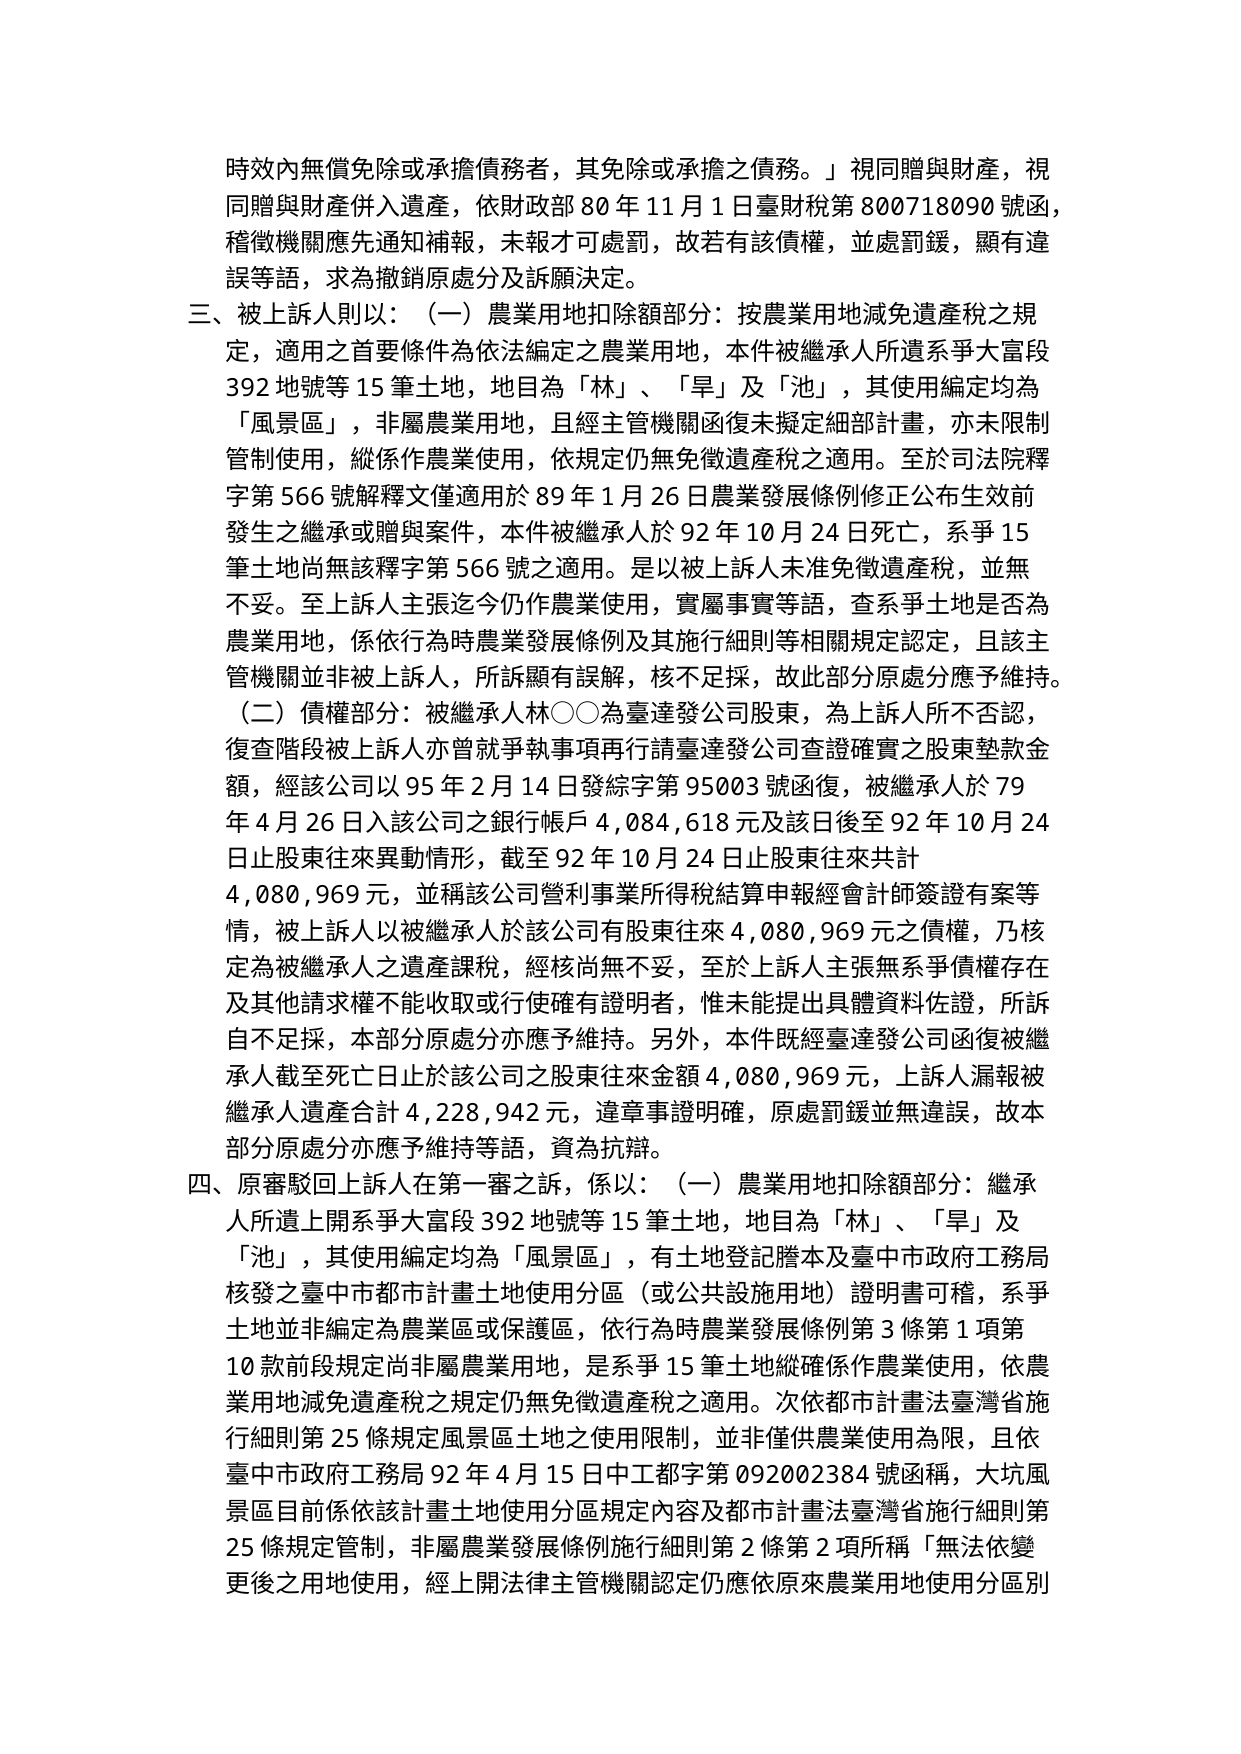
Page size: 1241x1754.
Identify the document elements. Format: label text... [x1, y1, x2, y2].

text 二、上訴人在原審起訴意旨略以：（一）農業用地免徵部分：按農業發展條例施行細則第29條、第29條之1、第29條之2、第30條規定，對於農業區用地，並不限於只作農業使用，故被上訴人以系爭15筆土地（臺中市北屯區大富段392、407、428、462、465、466、470地號○○區○○段○○○○○○○地號及同區大豐段821、858、875、876、887、888地號等15筆土地）為風景區，並無限定農業使用而駁回上訴人免徵遺產稅之聲請，實屬牽強；另司法院釋字第566號解釋文亦說明73年9月7日修正發布之農業發展條例施行細則第21條後段關於「家庭農產之農業用地，不包括於繼承或贈與時已依法編定為非農業使用在內。」及財政部83年11月8日臺財稅第62717號函關於「被繼承人死亡或贈與事實發生於修正農業發展條例施行細則發布施行之後者，應依該細則第21條規定，即凡已依法編定為非農業使用者，即不得適用農業發展條例第31條及遺產及贈與稅法第17條、第20條規定免徵遺產及贈與稅」之函釋與憲法保障人民財產權之意旨暨法律保留原則有違，應不再適用，據此本案系爭15筆土地應用農業發展條例第38條免徵遺產稅之規定；又大坑風景區並非全無細部計畫，只是市政府尚無通盤整體計畫，若僅依行政命令，即將原來農業區劃為風景區而剝奪人民免稅權益，影響人民財產權甚鉅，況且無整體通盤計畫非可歸責於人民，是市府怠於職權之行使，自不能依風景區規劃處理，故上揭15筆土地應適用農業發展條例施行細則第14條之1不課徵遺產稅；況農業發展委員會修正農業發展條例施行細則意旨是為保障農業用地依法律變更為非農業用地，仍作農業使用，應有租稅優惠，不課徵遺產稅的目的，此政策性規定是為符合權益相衡原則，達到租稅的公平。（二）債權部分：95年1月11日中區國稅法一字第0950001295號函主要是說79年4月26日被繼承人存入臺達發公司資金，並未說明及提示被繼承人由何銀行帳戶存入該公司何銀行帳戶，況上訴人已於日前函送存證信函予臺達發公司請其更正營利事業所得結算申報股東往來金額；又臺達發公司函送被上訴人資料中，尚有一份至2005年1月25日止，股東債權居次同意書尚未寄回之股東名冊，若真有股東往來之債權，因債權居次，日後收回可能性極低，且依民法債權消滅時效為15年，從79年迄今已逾15年，依遺產及贈與稅法第16條第13款「左列各款不計入遺產總額：．．．十三、被繼承人之債權及其他請求權不能收取或行使確有證明者。」若有該債權依上所述已不能行使，應屬不計入遺產總額中。又該債權若應併入遺產中，亦屬同法第5條第1款「在請求權時效內無償免除或承擔債務者，其免除或承擔之債務。」視同贈與財產，視同贈與財產併入遺產，依財政部80年11月1日臺財稅第800718090號函，稽徵機關應先通知補報，未報才可處罰，故若有該債權，並處罰鍰，顯有違誤等語，求為撤銷原處分及訴願決定。 [187, 150, 1053, 295]
text 三、被上訴人則以：（一）農業用地扣除額部分：按農業用地減免遺產稅之規定，適用之首要條件為依法編定之農業用地，本件被繼承人所遺系爭大富段392地號等15筆土地，地目為「林」、「旱」及「池」，其使用編定均為「風景區」，非屬農業用地，且經主管機關函復未擬定細部計畫，亦未限制管制使用，縱係作農業使用，依規定仍無免徵遺產稅之適用。至於司法院釋字第566號解釋文僅適用於89年1月26日農業發展條例修正公布生效前發生之繼承或贈與案件，本件被繼承人於92年10月24日死亡，系爭15筆土地尚無該釋字第566號之適用。是以被上訴人未准免徵遺產稅，並無不妥。至上訴人主張迄今仍作農業使用，實屬事實等語，查系爭土地是否為農業用地，係依行為時農業發展條例及其施行細則等相關規定認定，且該主管機關並非被上訴人，所訴顯有誤解，核不足採，故此部分原處分應予維持。（二）債權部分：被繼承人林○○為臺達發公司股東，為上訴人所不否認，復查階段被上訴人亦曾就爭執事項再行請臺達發公司查證確實之股東墊款金額，經該公司以95年2月14日發綜字第95003號函復，被繼承人於79年4月26日入該公司之銀行帳戶4,084,618元及該日後至92年10月24日止股東往來異動情形，截至92年10月24日止股東往來共計4,080,969元，並稱該公司營利事業所得稅結算申報經會計師簽證有案等情，被上訴人以被繼承人於該公司有股東往來4,080,969元之債權，乃核定為被繼承人之遺產課稅，經核尚無不妥，至於上訴人主張無系爭債權存在及其他請求權不能收取或行使確有證明者，惟未能提出具體資料佐證，所訴自不足採，本部分原處分亦應予維持。另外，本件既經臺達發公司函復被繼承人截至死亡日止於該公司之股東往來金額4,080,969元，上訴人漏報被繼承人遺產合計4,228,942元，違章事證明確，原處罰鍰並無違誤，故本部分原處分亦應予維持等語，資為抗辯。 [187, 295, 1053, 1165]
text 四、原審駁回上訴人在第一審之訴，係以：（一）農業用地扣除額部分：繼承人所遺上開系爭大富段392地號等15筆土地，地目為「林」、「旱」及「池」，其使用編定均為「風景區」，有土地登記謄本及臺中市政府工務局核發之臺中市都市計畫土地使用分區（或公共設施用地）證明書可稽，系爭土地並非編定為農業區或保護區，依行為時農業發展條例第3條第1項第10款前段規定尚非屬農業用地，是系爭15筆土地縱確係作農業使用，依農業用地減免遺產稅之規定仍無免徵遺產稅之適用。次依都市計畫法臺灣省施行細則第25條規定風景區土地之使用限制，並非僅供農業使用為限，且依臺中市政府工務局92年4月15日中工都字第092002384號函稱，大坑風景區目前係依該計畫土地使用分區規定內容及都市計畫法臺灣省施行細則第25條規定管制，非屬農業發展條例施行細則第2條第2項所稱「無法依變更後之用地使用，經上開法律主管機關認定仍應依原來農業用地使用分區別或用地別管制者。」，另依臺中市政府93年10月26日府都計字第0930174146號函稱，大坑風景地區並無另行擬定細部計畫而系爭土地並非位於臺灣省實施區段徵收五年計畫範圍之子地區，足見系爭土地並無限定以農業用地管制，縱使系爭土地有部分土地不宜開發建築，仍作農業使用，故並無免徵遺產稅之適用。至於司法院釋字第566號解釋係就個案所為之解釋，該案與本件情形並不相同，是系爭15筆土地尚無司法院釋字第566號解釋之適用。（二）債權部分：就臺達發公司95年2月14日以發綜字第95003號函覆被繼承人至死亡日止於該公司之股東墊款金額，截至92年10月24日止被繼承人與該公司之股東往來金額4,080,969元，此為上訴人所不爭，且上訴人亦無法證明系爭債權已不存在，是被繼承人對臺達發公司有系爭債權，堪以認定。又本件債權係發生於79年4月26日，已據上訴人陳明在卷，至被繼承人死亡時（92年10月24日）尚未消滅時效，況消滅時效乃債務人之抗辯權，對於債權之存在不生影響，且上訴人亦未提出具體證據以資證明該債權不能收取或行使，尚難認為該債權已不存在，上訴人漏未申報，被上訴人將之列入遺產總額予以課徵遺產稅，尚無不合。（三）罰緩部分：本件被繼承人既有債權4,080,969元漏未申報，上訴人另漏報被繼承人存款137,114元及投資10,859元，合計4,228,942元，被上訴人按所漏稅額1,733,866元處1倍之罰鍰1,733,800元（計至百元止），亦無不合。又上開債權4,080,969元非屬遺產及贈與稅法第5條第1款之視同贈與財產，上訴人主張應依財政部80年11月1日臺財稅第800718090號函釋規定，須稽徵機關應先通知補報，未補報才可處罰云云，亦無可採等詞，為其判斷之基礎。 [187, 1165, 1053, 1600]
